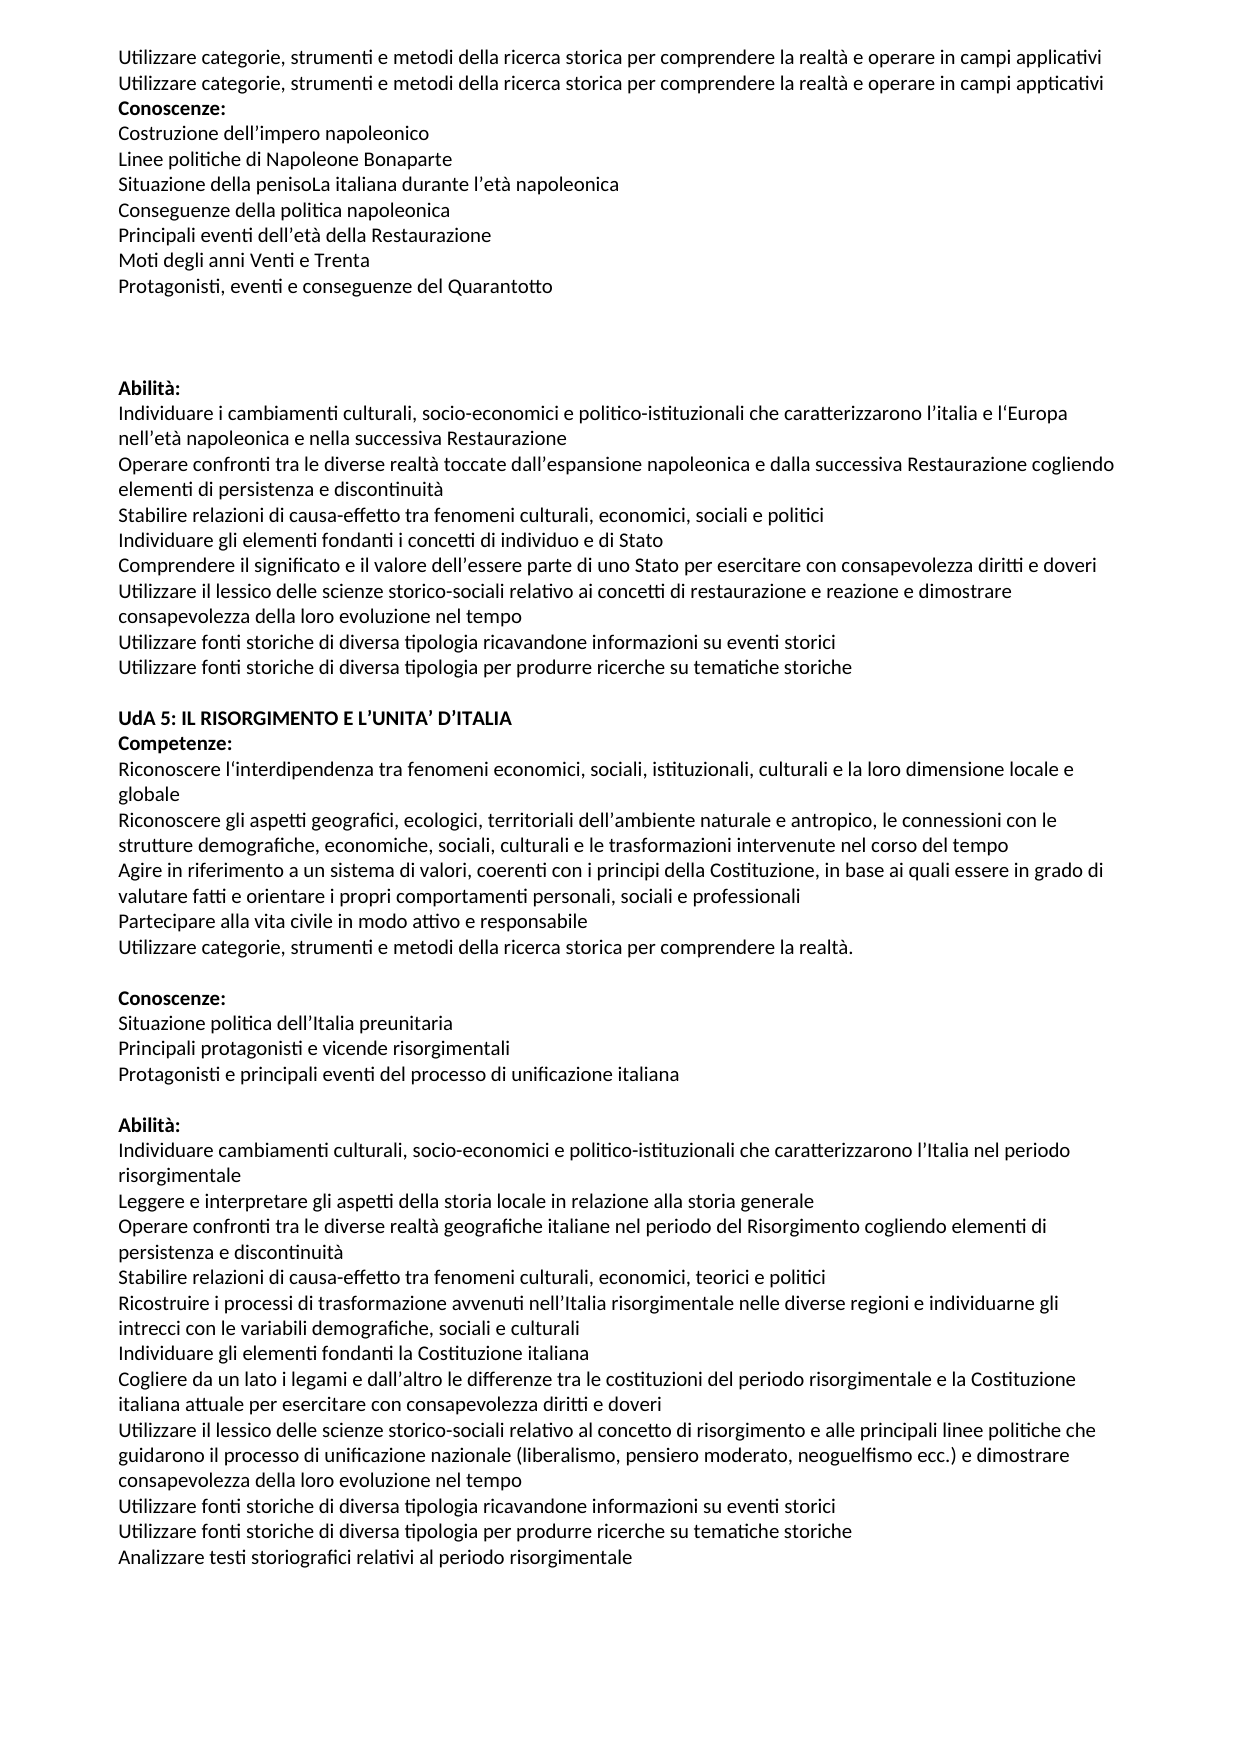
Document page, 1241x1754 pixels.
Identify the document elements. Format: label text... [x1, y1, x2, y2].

text Utilizzare fonti storiche di diversa tipologia per produrre ricerche su tematiche storiche [118, 1518, 1122, 1544]
text Abilità: [118, 1112, 1122, 1137]
text Situazione della penisoLa italiana durante l’età napoleonica [118, 171, 1122, 197]
text Individuare gli elementi fondanti la Costituzione italiana [118, 1341, 1122, 1366]
text Principali eventi dell’età della Restaurazione [118, 222, 1122, 248]
text Moti degli anni Venti e Trenta [118, 248, 1122, 273]
text Utilizzare fonti storiche di diversa tipologia ricavandone informazioni su eventi storici [118, 1493, 1122, 1518]
text Utilizzare il lessico delle scienze storico-sociali relativo al concetto di risorgimento e alle principali linee politiche che guidarono il processo di unificazione nazionale (liberalismo, pensiero moderato, neoguelfismo ecc.) e dimostrare consapevolezza della loro evoluzione nel tempo [118, 1417, 1122, 1493]
text Conoscenze: [118, 95, 1122, 121]
text Utilizzare fonti storiche di diversa tipologia ricavandone informazioni su eventi storici [118, 629, 1122, 654]
text Ricostruire i processi di trasformazione avvenuti nell’Italia risorgimentale nelle diverse regioni e individuarne gli intrecci con le variabili demografiche, sociali e culturali [118, 1290, 1122, 1341]
text Operare confronti tra le diverse realtà geografiche italiane nel periodo del Risorgimento cogliendo elementi di persistenza e discontinuità [118, 1213, 1122, 1264]
text Costruzione dell’impero napoleonico [118, 121, 1122, 146]
text Leggere e interpretare gli aspetti della storia locale in relazione alla storia generale [118, 1188, 1122, 1213]
text Comprendere il significato e il valore dell’essere parte di uno Stato per esercitare con consapevolezza diritti e doveri [118, 553, 1122, 578]
text Protagonisti e principali eventi del processo di unificazione italiana [118, 1061, 1122, 1086]
text Competenze: [118, 731, 1122, 756]
text Individuare gli elementi fondanti i concetti di individuo e di Stato [118, 527, 1122, 553]
text Protagonisti, eventi e conseguenze del Quarantotto [118, 273, 1122, 298]
text Linee politiche di Napoleone Bonaparte [118, 146, 1122, 171]
text Principali protagonisti e vicende risorgimentali [118, 1036, 1122, 1061]
text Analizzare testi storiografici relativi al periodo risorgimentale [118, 1544, 1122, 1569]
text Utilizzare categorie, strumenti e metodi della ricerca storica per comprendere la realtà e operare in campi applicativi Utilizzare categorie, strumenti e metodi della ricerca storica per comprendere la realtà e operare in campi appticativi [118, 44, 1122, 95]
text Utilizzare fonti storiche di diversa tipologia per produrre ricerche su tematiche storiche [118, 654, 1122, 680]
text Situazione politica dell’Italia preunitaria [118, 1010, 1122, 1036]
text Stabilire relazioni di causa-effetto tra fenomeni culturali, economici, sociali e politici [118, 502, 1122, 527]
text Abilità: [118, 375, 1122, 400]
text Stabilire relazioni di causa-effetto tra fenomeni culturali, economici, teorici e politici [118, 1264, 1122, 1290]
text Conseguenze della politica napoleonica [118, 197, 1122, 222]
text UdA 5: IL RISORGIMENTO E L’UNITA’ D’ITALIA [118, 705, 1122, 731]
text Riconoscere l‘interdipendenza tra fenomeni economici, sociali, istituzionali, culturali e la loro dimensione locale e globale Riconoscere gli aspetti geografici, ecologici, territoriali dell’ambiente naturale e antropico, le connessioni con le strutture demografiche, economiche, sociali, culturali e le trasformazioni intervenute nel corso del tempo Agire in riferimento a un sistema di valori, coerenti con i principi della Costituzione, in base ai quali essere in grado di valutare fatti e orientare i propri comportamenti personali, sociali e professionali Partecipare alla vita civile in modo attivo e responsabile Utilizzare categorie, strumenti e metodi della ricerca storica per comprendere la realtà. [118, 756, 1122, 959]
text Individuare i cambiamenti culturali, socio-economici e politico-istituzionali che caratterizzarono l’italia e l‘Europa nell’età napoleonica e nella successiva Restaurazione [118, 400, 1122, 451]
text Conoscenze: [118, 985, 1122, 1010]
text Operare confronti tra le diverse realtà toccate dall’espansione napoleonica e dalla successiva Restaurazione cogliendo elementi di persistenza e discontinuità [118, 451, 1122, 502]
text Cogliere da un lato i legami e dall’altro le differenze tra le costituzioni del periodo risorgimentale e la Costituzione italiana attuale per esercitare con consapevolezza diritti e doveri [118, 1366, 1122, 1417]
text Utilizzare il lessico delle scienze storico-sociali relativo ai concetti di restaurazione e reazione e dimostrare consapevolezza della loro evoluzione nel tempo [118, 578, 1122, 629]
text Individuare cambiamenti culturali, socio-economici e politico-istituzionali che caratterizzarono l’Italia nel periodo risorgimentale [118, 1137, 1122, 1188]
